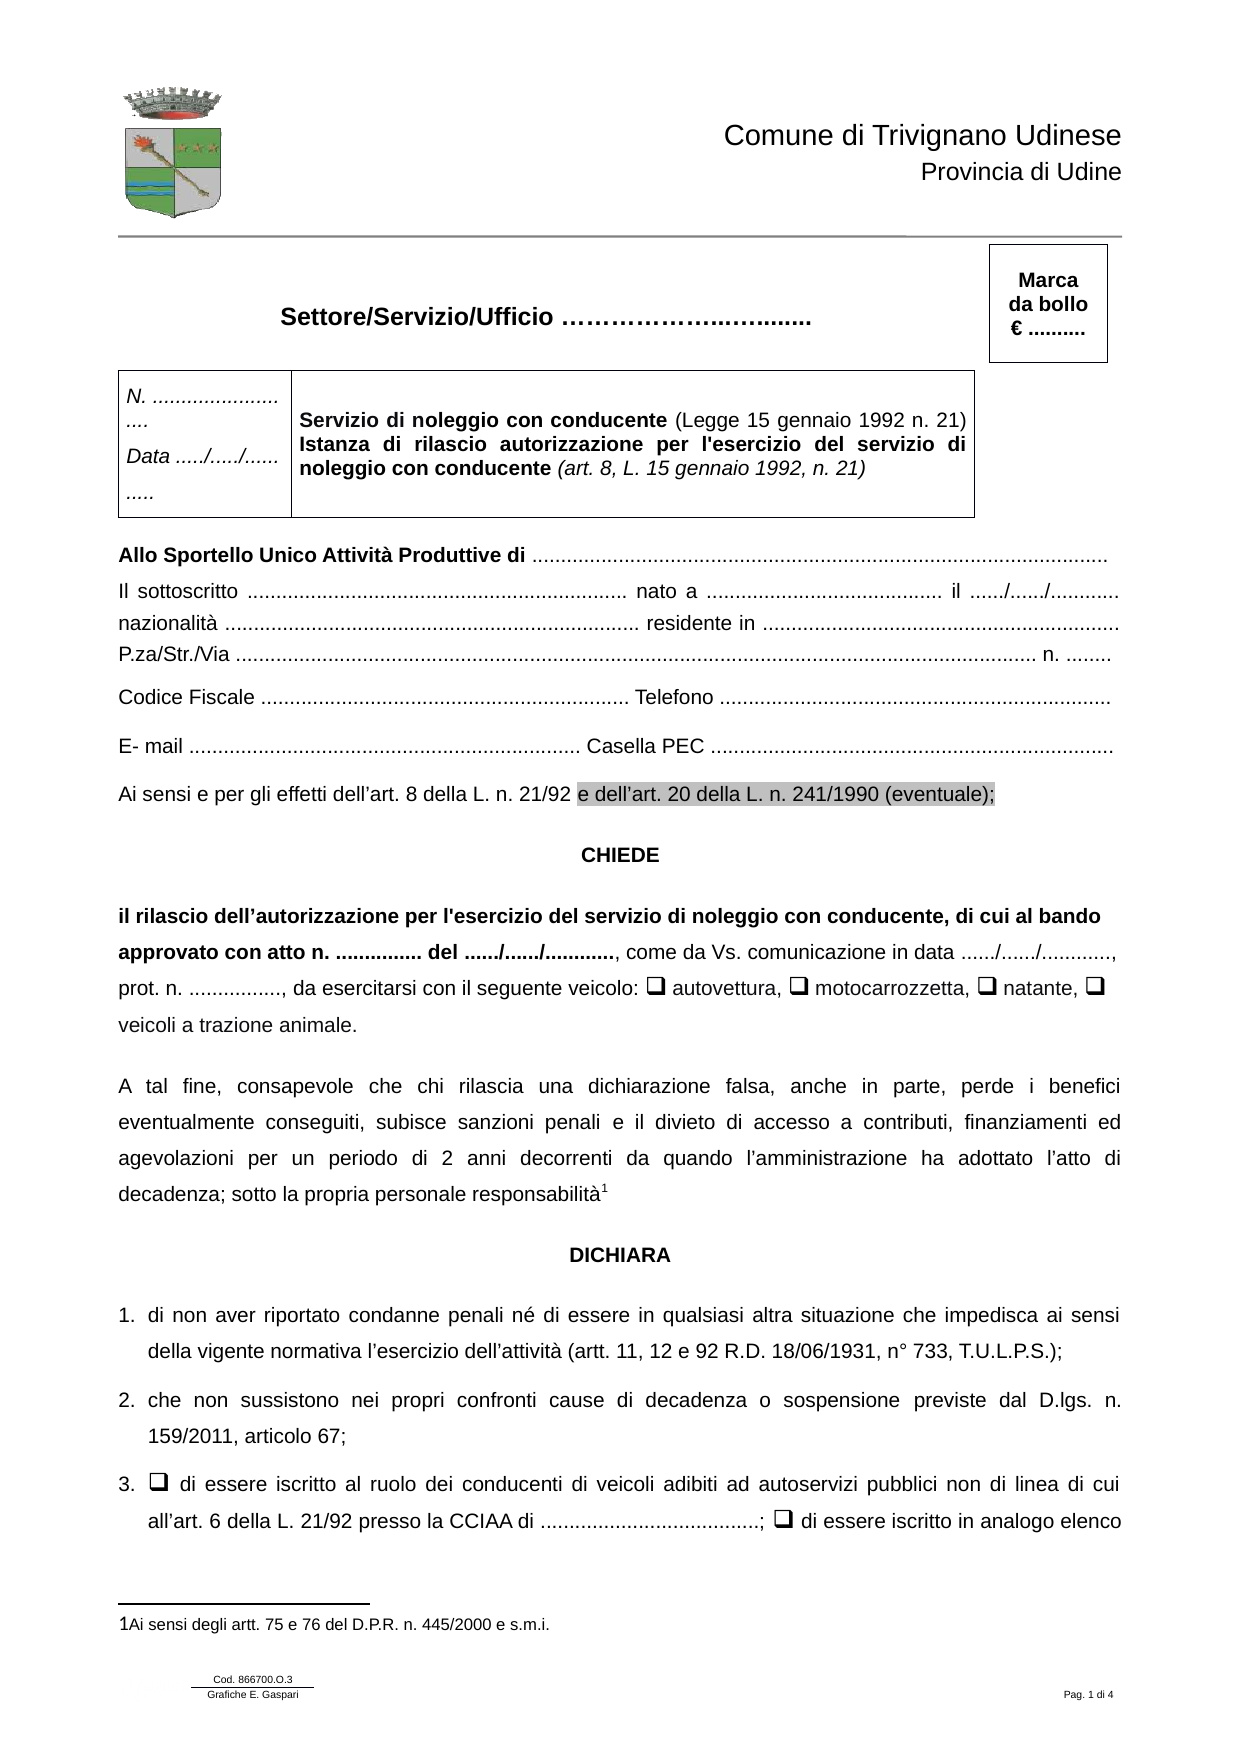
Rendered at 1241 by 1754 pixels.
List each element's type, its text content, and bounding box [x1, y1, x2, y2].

subtitle  di essere iscritto al ruolo dei conducenti di veicoli adibiti ad autoservizi pubblici non di linea di cui all’art. 6 della L. 21/92 presso la CCIAA di ......................................;  di essere iscritto in analogo elenco [118, 1472, 1122, 1534]
text Provincia di Udine [224, 157, 1122, 185]
text Codice Fiscale ................................................................ Telefono .................................................................... [118, 685, 1122, 709]
subtitle il rilascio dell’autorizzazione per l'esercizio del servizio di noleggio con conducente, di cui al bando approvato con atto n. ............... del ....../....../............, come da Vs. comunicazione in data ....../....../............, prot. n. ................, da esercitarsi con il seguente veicolo:  autovettura,  motocarrozzetta,  natante,  veicoli a trazione animale. [118, 904, 1122, 1037]
table_header N. .......................... Data ...../...../........... [119, 371, 291, 517]
text Allo Sportello Unico Attività Produttive di .................................................................................................... [118, 543, 1122, 567]
subtitle CHIEDE [118, 843, 1122, 867]
table_header Servizio di noleggio con conducente (Legge 15 gennaio 1992 n. 21) Istanza di rilascio autorizzazione per l'esercizio del servizio di noleggio con conducente (art. 8, L. 15 gennaio 1992, n. 21) [292, 371, 974, 517]
text Ai sensi degli artt. 75 e 76 del D.P.R. n. 445/2000 e s.m.i. [118, 1610, 1122, 1636]
table_header Marca da bollo € .......... [990, 245, 1107, 362]
text Comune di Trivignano Udinese [224, 118, 1122, 152]
subtitle DICHIARA [118, 1242, 1122, 1266]
picture [122, 87, 224, 219]
text Il sottoscritto .................................................................. nato a ......................................... il ....../....../............ nazionalità ........................................................................ residente in .............................................................. P.za/Str./Via ........................................................................................................................................... n. ........ [118, 579, 1122, 665]
list che non sussistono nei propri confronti cause di decadenza o sospensione previste dal D.lgs. n. 159/2011, articolo 67; [118, 1388, 1122, 1448]
text E- mail .................................................................... Casella PEC ...................................................................... [118, 733, 1122, 757]
list di non aver riportato condanne penali né di essere in qualsiasi altra situazione che impedisca ai sensi della vigente normativa l’esercizio dell’attività (artt. 11, 12 e 92 R.D. 18/06/1931, n° 733, T.U.L.P.S.); [118, 1303, 1122, 1363]
text A tal fine, consapevole che chi rilascia una dichiarazione falsa, anche in parte, perde i benefici eventualmente conseguiti, subisce sanzioni penali e il divieto di accesso a contributi, finanziamenti ed agevolazioni per un periodo di 2 anni decorrenti da quando l’amministrazione ha adottato l’atto di decadenza; sotto la propria personale responsabilità [118, 1074, 1122, 1205]
text Ai sensi e per gli effetti dell’art. 8 della L. n. 21/92 e dell’art. 20 della L. n. 241/1990 (eventuale); [118, 782, 1122, 806]
text Settore/Servizio/Ufficio ………………...…........ [118, 302, 989, 331]
